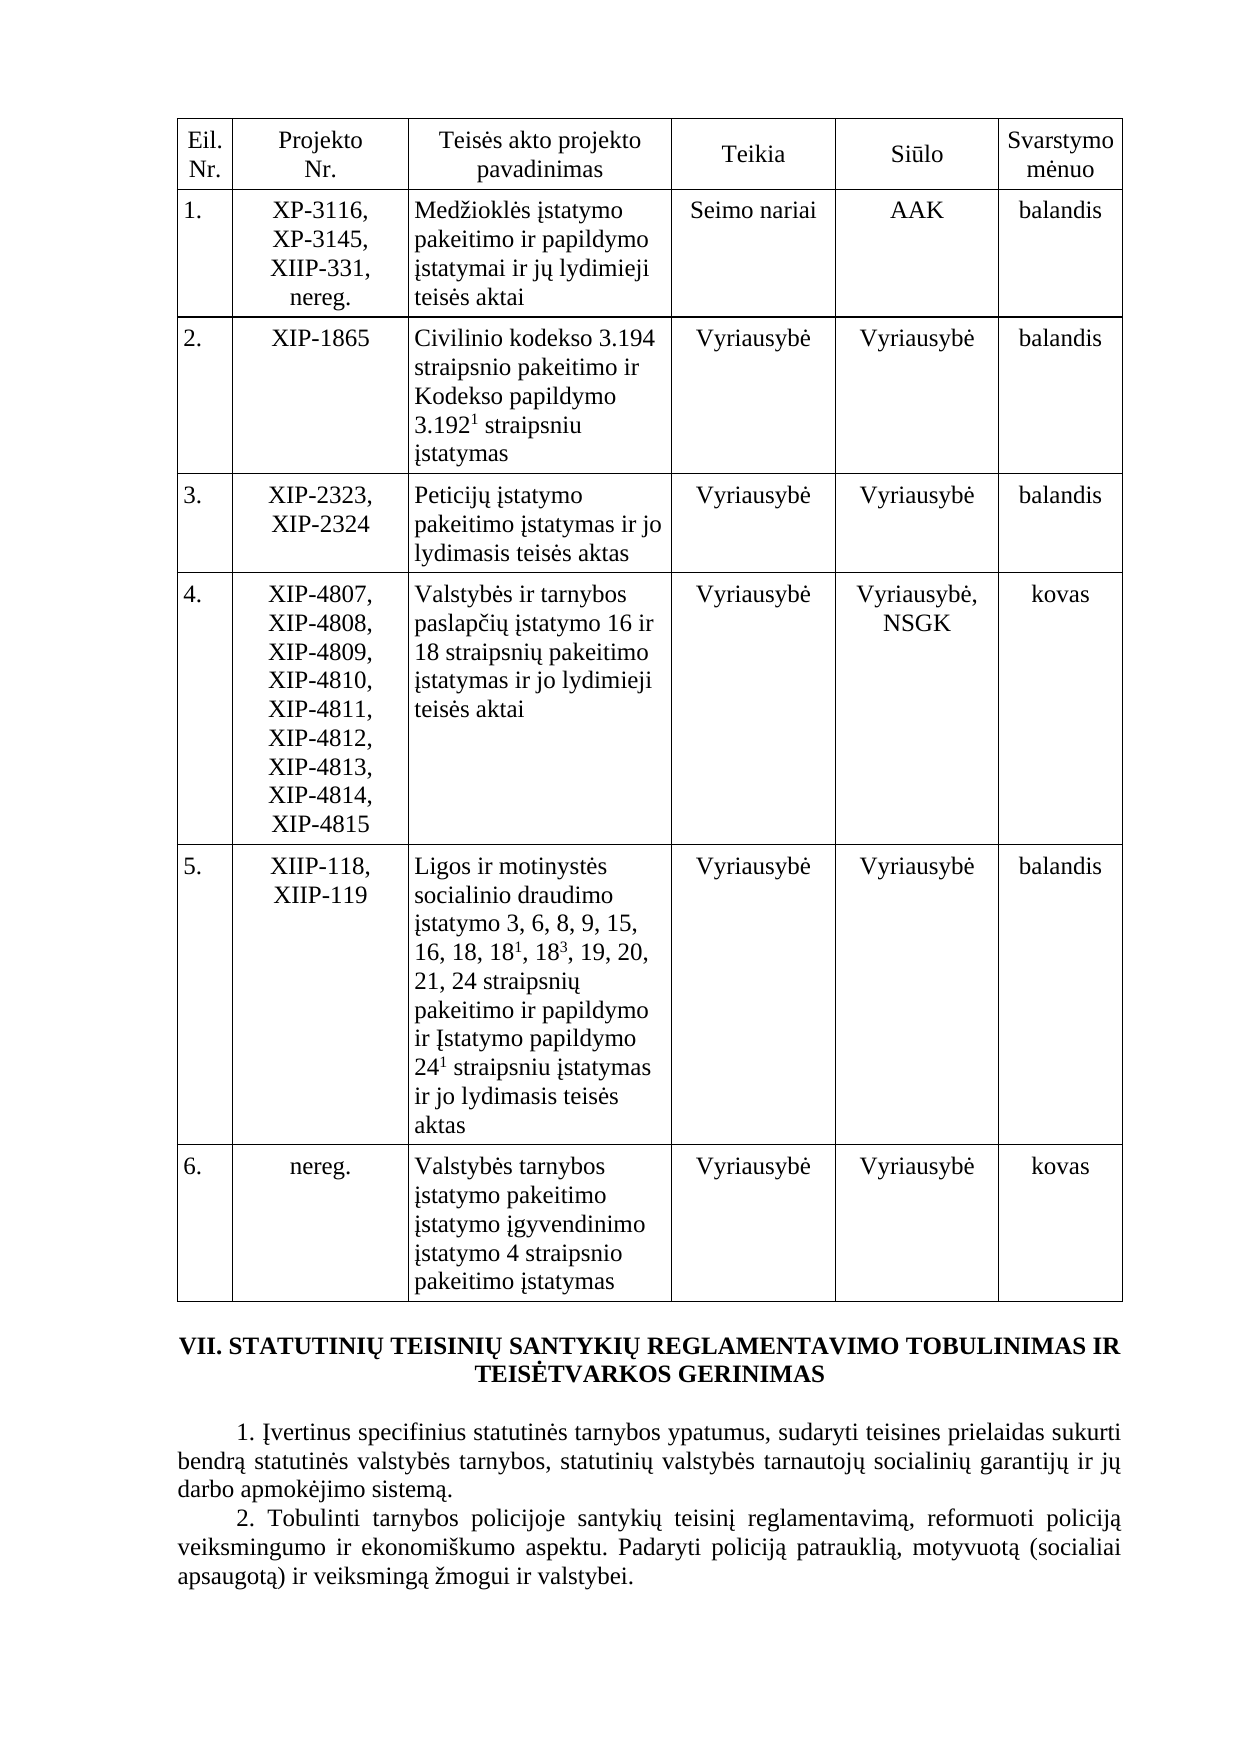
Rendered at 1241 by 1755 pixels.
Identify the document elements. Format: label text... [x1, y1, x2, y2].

table_cell balandis [999, 190, 1122, 316]
table_cell Vyriausybė [672, 474, 835, 572]
table_cell Vyriausybė [672, 318, 835, 473]
table_cell Vyriausybė [836, 474, 998, 572]
table_cell kovas [999, 1145, 1122, 1301]
table_cell XIIP-118, XIIP-119 [233, 845, 408, 1144]
table_header Projekto Nr. [233, 119, 408, 188]
table_cell 4. [178, 573, 232, 844]
table_cell XP-3116, XP-3145, XIIP-331, nereg. [233, 190, 408, 316]
table_cell XIP-1865 [233, 318, 408, 473]
table_cell 6. [178, 1145, 232, 1301]
table_cell Vyriausybė [672, 1145, 835, 1301]
table_cell kovas [999, 573, 1122, 844]
table_cell 5. [178, 845, 232, 1144]
table_cell Peticijų įstatymo pakeitimo įstatymas ir jo lydimasis teisės aktas [409, 474, 671, 572]
table_cell Vyriausybė [672, 845, 835, 1144]
table_cell nereg. [233, 1145, 408, 1301]
table_header Teisės akto projekto pavadinimas [409, 119, 671, 188]
text VII. STATUTINIŲ TEISINIŲ SANTYKIŲ REGLAMENTAVIMO TOBULINIMAS IR TEISĖTVARKOS GERINIMAS [177, 1331, 1122, 1388]
table_cell Medžioklės įstatymo pakeitimo ir papildymo įstatymai ir jų lydimieji teisės aktai [409, 190, 671, 316]
table_cell balandis [999, 318, 1122, 473]
table_header Teikia [672, 119, 835, 188]
table_cell Valstybės ir tarnybos paslapčių įstatymo 16 ir 18 straipsnių pakeitimo įstatymas ir jo lydimieji teisės aktai [409, 573, 671, 844]
text 2. Tobulinti tarnybos policijoje santykių teisinį reglamentavimą, reformuoti policiją veiksmingumo ir ekonomiškumo aspektu. Padaryti policiją patrauklią, motyvuotą (socialiai apsaugotą) ir veiksmingą žmogui ir valstybei. [177, 1503, 1122, 1589]
table_cell AAK [836, 190, 998, 316]
table_cell Civilinio kodekso 3.194 straipsnio pakeitimo ir Kodekso papildymo 3.1921 straipsniu įstatymas [409, 318, 671, 473]
table_header Svarstymo mėnuo [999, 119, 1122, 188]
table_cell Vyriausybė [836, 318, 998, 473]
table_cell Seimo nariai [672, 190, 835, 316]
table_cell 2. [178, 318, 232, 473]
table_cell Vyriausybė, NSGK [836, 573, 998, 844]
text 1. Įvertinus specifinius statutinės tarnybos ypatumus, sudaryti teisines prielaidas sukurti bendrą statutinės valstybės tarnybos, statutinių valstybės tarnautojų socialinių garantijų ir jų darbo apmokėjimo sistemą. [177, 1417, 1122, 1503]
table_cell Vyriausybė [672, 573, 835, 844]
table_cell Vyriausybė [836, 1145, 998, 1301]
table_header Eil. Nr. [178, 119, 232, 188]
table_cell balandis [999, 845, 1122, 1144]
table_cell 3. [178, 474, 232, 572]
table_cell XIP-2323, XIP-2324 [233, 474, 408, 572]
table_cell XIP-4807, XIP-4808, XIP-4809, XIP-4810, XIP-4811, XIP-4812, XIP-4813, XIP-4814, XIP-4815 [233, 573, 408, 844]
table_cell balandis [999, 474, 1122, 572]
table_cell Vyriausybė [836, 845, 998, 1144]
table_header Siūlo [836, 119, 998, 188]
table_cell Valstybės tarnybos įstatymo pakeitimo įstatymo įgyvendinimo įstatymo 4 straipsnio pakeitimo įstatymas [409, 1145, 671, 1301]
table_cell 1. [178, 190, 232, 316]
table_cell Ligos ir motinystės socialinio draudimo įstatymo 3, 6, 8, 9, 15, 16, 18, 181, 183, 19, 20, 21, 24 straipsnių pakeitimo ir papildymo ir Įstatymo papildymo 241 straipsniu įstatymas ir jo lydimasis teisės aktas [409, 845, 671, 1144]
